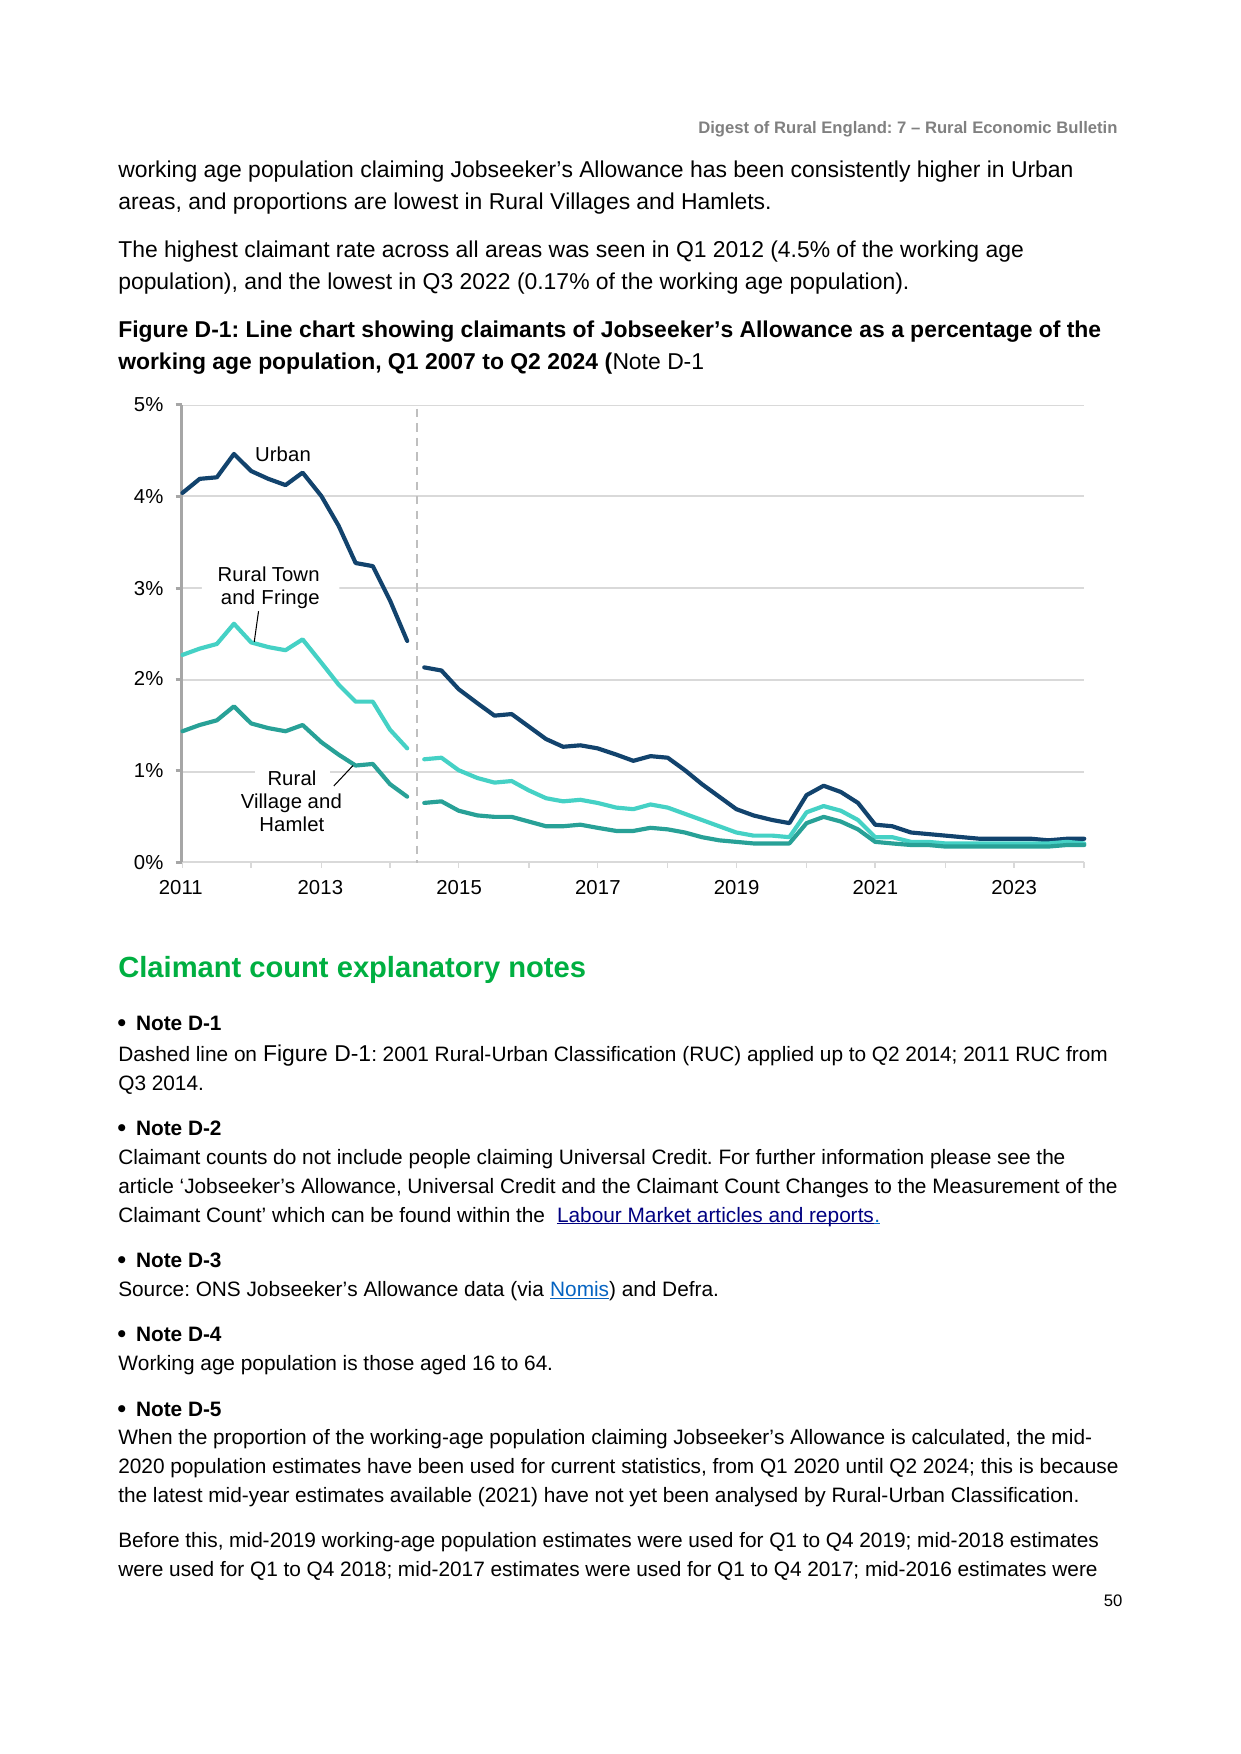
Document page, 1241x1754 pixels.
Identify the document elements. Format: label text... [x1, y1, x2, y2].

list Note D-4 [118, 1322, 1122, 1346]
text Source: ONS Jobseeker’s Allowance data (via Nomis) and Defra. [118, 1277, 1122, 1301]
text When the proportion of the working-age population claiming Jobseeker’s Allowance is calculated, the mid-2020 population estimates have been used for current statistics, from Q1 2020 until Q2 2024; this is because the latest mid-year estimates available (2021) have not yet been analysed by Rural-Urban Classification. [118, 1425, 1122, 1507]
text Claimant counts do not include people claiming Universal Credit. For further information please see the article ‘Jobseeker’s Allowance, Universal Credit and the Claimant Count Changes to the Measurement of the Claimant Count’ which can be found within the Labour Market articles and reports. [118, 1145, 1122, 1226]
text working age population claiming Jobseeker’s Allowance has been consistently higher in Urban areas, and proportions are lowest in Rural Villages and Hamlets. [118, 156, 1122, 214]
text Working age population is those aged 16 to 64. [118, 1351, 1122, 1375]
list Note D-5 [118, 1396, 1122, 1420]
subtitle Claimant count explanatory notes [118, 950, 1122, 983]
text Before this, mid-2019 working-age population estimates were used for Q1 to Q4 2019; mid-2018 estimates were used for Q1 to Q4 2018; mid-2017 estimates were used for Q1 to Q4 2017; mid-2016 estimates were [118, 1528, 1122, 1581]
list Note D-3 [118, 1248, 1122, 1272]
text The highest claimant rate across all areas was seen in Q1 2012 (4.5% of the working age population), and the lowest in Q3 2022 (0.17% of the working age population). [118, 236, 1122, 294]
text Figure D‑1: Line chart showing claimants of Jobseeker’s Allowance as a percentage of the working age population, Q1 2007 to Q2 2024 (Note D-1, Note D-5) [118, 316, 1122, 374]
list Note D-2 [118, 1116, 1122, 1140]
list Note D-1 [118, 1011, 1122, 1035]
text Dashed line on Figure D‑1: 2001 Rural-Urban Classification (RUC) applied up to Q2 2014; 2011 RUC from Q3 2014. [118, 1039, 1122, 1094]
